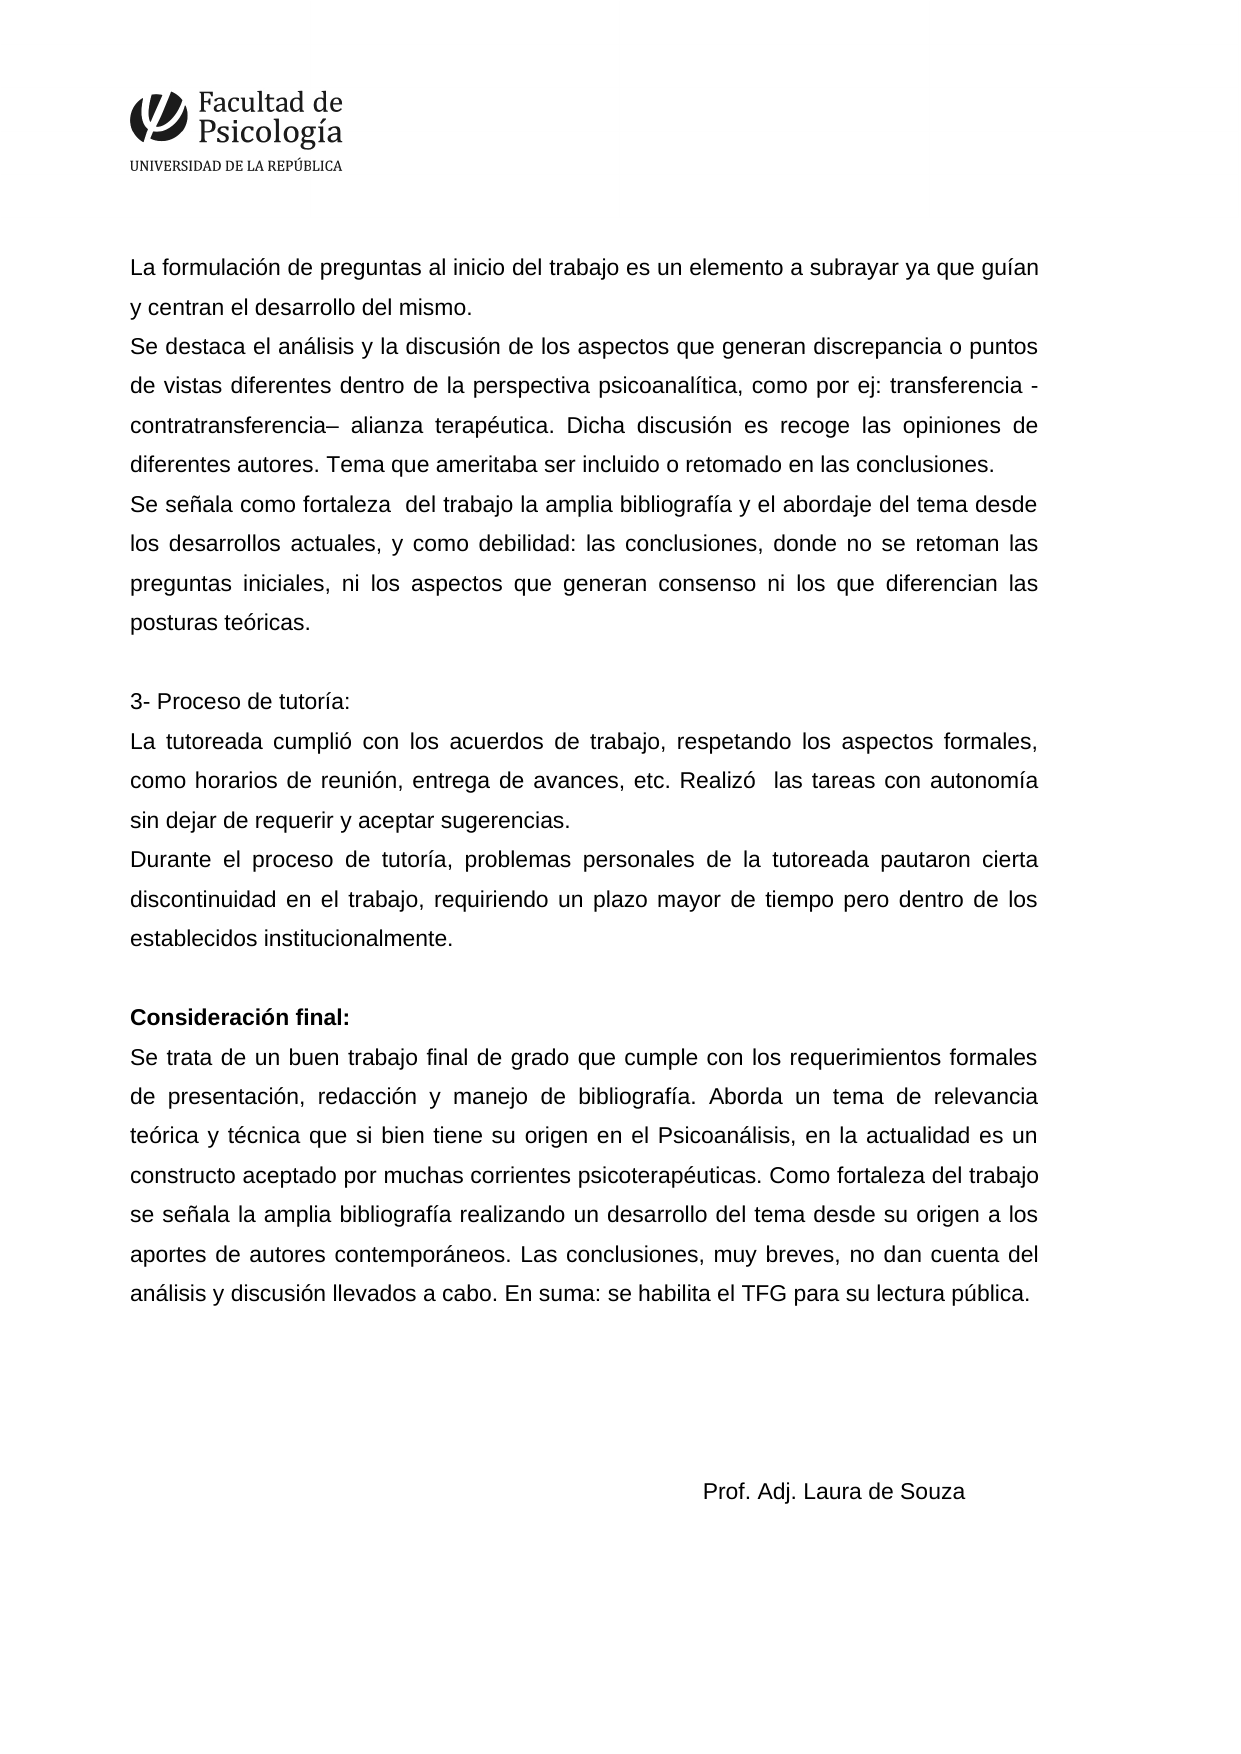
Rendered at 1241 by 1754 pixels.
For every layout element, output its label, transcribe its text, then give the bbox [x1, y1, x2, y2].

picture [1, 1, 1239, 218]
text Consideración final: [130, 1004, 1039, 1030]
text La formulación de preguntas al inicio del trabajo es un elemento a subrayar ya que guían y centran el desarrollo del mismo. [130, 254, 1039, 320]
text 3- Proceso de tutoría: [130, 688, 1039, 714]
text Se destaca el análisis y la discusión de los aspectos que generan discrepancia o puntos de vistas diferentes dentro de la perspectiva psicoanalítica, como por ej: transferencia - contratransferencia– alianza terapéutica. Dicha discusión es recoge las opiniones de diferentes autores. Tema que ameritaba ser incluido o retomado en las conclusiones. [130, 333, 1039, 478]
text La tutoreada cumplió con los acuerdos de trabajo, respetando los aspectos formales, como horarios de reunión, entrega de avances, etc. Realizó las tareas con autonomía sin dejar de requerir y aceptar sugerencias. [130, 728, 1039, 833]
text Prof. Adj. Laura de Souza [130, 1478, 1039, 1504]
text Se señala como fortaleza del trabajo la amplia bibliografía y el abordaje del tema desde los desarrollos actuales, y como debilidad: las conclusiones, donde no se retoman las preguntas iniciales, ni los aspectos que generan consenso ni los que diferencian las posturas teóricas. [130, 491, 1039, 636]
text Se trata de un buen trabajo final de grado que cumple con los requerimientos formales de presentación, redacción y manejo de bibliografía. Aborda un tema de relevancia teórica y técnica que si bien tiene su origen en el Psicoanálisis, en la actualidad es un constructo aceptado por muchas corrientes psicoterapéuticas. Como fortaleza del trabajo se señala la amplia bibliografía realizando un desarrollo del tema desde su origen a los aportes de autores contemporáneos. Las conclusiones, muy breves, no dan cuenta del análisis y discusión llevados a cabo. En suma: se habilita el TFG para su lectura pública. [130, 1043, 1039, 1307]
text Durante el proceso de tutoría, problemas personales de la tutoreada pautaron cierta discontinuidad en el trabajo, requiriendo un plazo mayor de tiempo pero dentro de los establecidos institucionalmente. [130, 846, 1039, 951]
